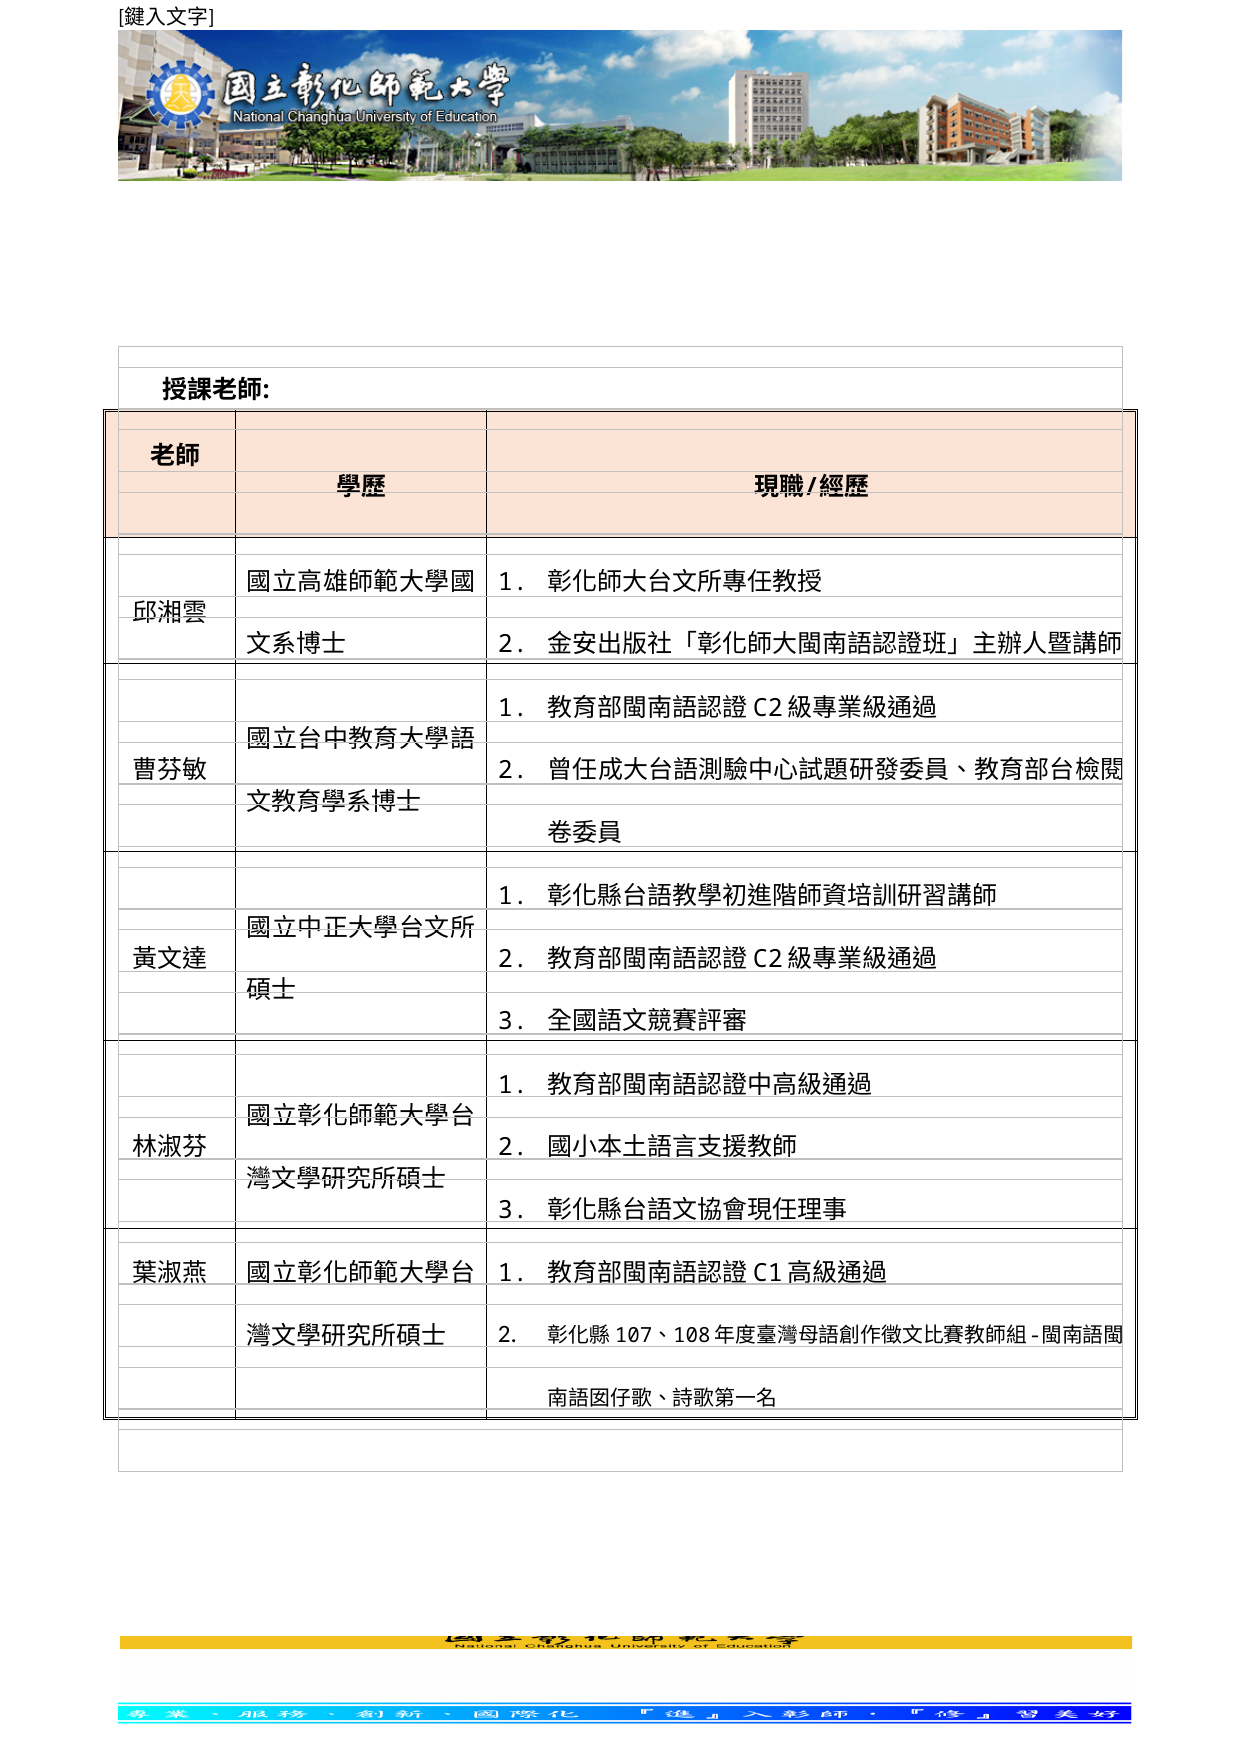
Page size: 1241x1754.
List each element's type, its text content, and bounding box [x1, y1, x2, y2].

table_cell 曹芬敏 [119, 743, 235, 783]
table_cell 國立台中教育大學語文教育學系博士 [236, 805, 486, 846]
table_cell 國立台中教育大學語文教育學系博士 [236, 743, 486, 783]
table_cell 彰化師大台文所專任教授 金安出版社「彰化師大閩南語認證班」主辦人暨講師 [487, 555, 1122, 596]
table_cell [119, 868, 235, 908]
picture [118, 1636, 1133, 1729]
table_cell 林淑芬 [119, 1118, 235, 1158]
table_cell 教育部閩南語認證C1高級通過 彰化縣107、108年度臺灣母語創作徵文比賽教師組-閩南語閩南語囡仔歌、詩歌第一名 指導彰化縣105-108年度臺灣母語創作徵文比賽學生組-閩南語詩歌、囡仔歌 榮獲第一名等 [487, 1410, 1122, 1417]
table_cell [106, 1229, 118, 1417]
table_cell [119, 805, 235, 846]
table_cell [119, 972, 235, 992]
table_cell 國立中正大學台文所碩士 [236, 930, 486, 971]
table_cell 彰化師大台文所專任教授 金安出版社「彰化師大閩南語認證班」主辦人暨講師 [487, 597, 1122, 617]
table_cell 邱湘雲 [149, 603, 154, 617]
table_header 現職/經歷 [1123, 412, 1135, 537]
table_cell 國立彰化師範大學台灣文學研究所碩士 [236, 1160, 486, 1179]
table_cell 教育部閩南語認證中高級通過 國小本土語言支援教師 彰化縣台語文協會現任理事 [487, 1222, 1122, 1228]
table_cell [119, 1305, 235, 1346]
table_cell [119, 1285, 235, 1304]
table_cell 教育部閩南語認證C2級專業級通過 曾任成大台語測驗中心試題研發委員、教育部台檢閱卷委員 [487, 847, 1122, 851]
table_cell 教育部閩南語認證C2級專業級通過 曾任成大台語測驗中心試題研發委員、教育部台檢閱卷委員 [487, 722, 1122, 742]
table_cell 國立高雄師範大學國 [236, 555, 486, 596]
table_cell [119, 1041, 235, 1054]
table_cell 教育部閩南語認證C1高級通過 彰化縣107、108年度臺灣母語創作徵文比賽教師組-閩南語閩南語囡仔歌、詩歌第一名 指導彰化縣105-108年度臺灣母語創作徵文比賽學生組-閩南語詩歌、囡仔歌 榮獲第一名等 [1123, 1229, 1135, 1417]
table_header 學歷 [236, 493, 486, 533]
table_cell [119, 1229, 235, 1242]
table_cell 邱湘雲 [106, 538, 118, 663]
table_cell 邱湘雲 [119, 618, 235, 658]
table_cell 國立中正大學台文所碩士 [236, 868, 486, 908]
table_header 學歷 [236, 472, 486, 492]
table_cell [119, 847, 235, 851]
table_cell 國立彰化師範大學台 [236, 1243, 486, 1283]
table_cell [119, 1222, 235, 1228]
table_cell 教育部閩南語認證C2級專業級通過 曾任成大台語測驗中心試題研發委員、教育部台檢閱卷委員 [487, 805, 1122, 846]
table_cell [106, 852, 118, 1040]
table_cell 教育部閩南語認證中高級通過 國小本土語言支援教師 彰化縣台語文協會現任理事 [487, 1118, 1122, 1158]
table_cell [236, 1285, 486, 1304]
table_cell [236, 1347, 486, 1367]
table_cell 國立中正大學台文所碩士 [236, 910, 486, 929]
table_cell 國立台中教育大學語文教育學系博士 [236, 664, 486, 679]
table_cell 彰化縣台語教學初進階師資培訓研習講師 教育部閩南語認證C2級專業級通過 全國語文競賽評審 [1123, 852, 1135, 1040]
table_cell 國立台中教育大學語文教育學系博士 [236, 847, 486, 851]
table_cell 國立中正大學台文所碩士 [236, 993, 486, 1033]
table_cell [119, 910, 235, 929]
table_cell 邱湘雲 [119, 538, 235, 554]
table_cell 教育部閩南語認證C1高級通過 彰化縣107、108年度臺灣母語創作徵文比賽教師組-閩南語閩南語囡仔歌、詩歌第一名 指導彰化縣105-108年度臺灣母語創作徵文比賽學生組-閩南語詩歌、囡仔歌 榮獲第一名等 [487, 1368, 1122, 1408]
table_cell 文系博士 [236, 618, 486, 658]
table_cell [119, 1055, 235, 1096]
table_cell [106, 664, 118, 851]
table_cell [119, 1180, 235, 1221]
table_cell 國立中正大學台文所碩士 [236, 972, 486, 992]
table_cell 教育部閩南語認證C1高級通過 彰化縣107、108年度臺灣母語創作徵文比賽教師組-閩南語閩南語囡仔歌、詩歌第一名 指導彰化縣105-108年度臺灣母語創作徵文比賽學生組-閩南語詩歌、囡仔歌 榮獲第一名等 [487, 1347, 1122, 1367]
table_cell 國立彰化師範大學台灣文學研究所碩士 [236, 1041, 486, 1054]
table_cell 國立彰化師範大學台灣文學研究所碩士 [236, 1180, 486, 1221]
table_cell 邱湘雲 [119, 597, 235, 617]
table_cell 國立台中教育大學語文教育學系博士 [236, 785, 486, 804]
table_cell [119, 664, 235, 679]
table_cell 教育部閩南語認證中高級通過 國小本土語言支援教師 彰化縣台語文協會現任理事 [487, 1160, 1122, 1179]
table_cell 葉淑燕 [119, 1243, 235, 1283]
table_cell [119, 993, 235, 1033]
table_cell 教育部閩南語認證中高級通過 國小本土語言支援教師 彰化縣台語文協會現任理事 [1123, 1041, 1135, 1228]
text [162, 347, 1122, 367]
table_cell 國立彰化師範大學台灣文學研究所碩士 [236, 1118, 486, 1158]
table_cell 教育部閩南語認證C1高級通過 彰化縣107、108年度臺灣母語創作徵文比賽教師組-閩南語閩南語囡仔歌、詩歌第一名 指導彰化縣105-108年度臺灣母語創作徵文比賽學生組-閩南語詩歌、囡仔歌 榮獲第一名等 [487, 1285, 1122, 1304]
table_cell 彰化縣台語教學初進階師資培訓研習講師 教育部閩南語認證C2級專業級通過 全國語文競賽評審 [487, 993, 1122, 1033]
table_cell 彰化縣台語教學初進階師資培訓研習講師 教育部閩南語認證C2級專業級通過 全國語文競賽評審 [487, 930, 1122, 971]
text 授課老師: [162, 368, 1122, 408]
table_header 學歷 [236, 430, 486, 471]
table_cell 邱湘雲 [119, 555, 235, 596]
table_cell [119, 1410, 235, 1417]
table_cell 教育部閩南語認證中高級通過 國小本土語言支援教師 彰化縣台語文協會現任理事 [487, 1055, 1122, 1096]
table_cell [236, 597, 486, 617]
table_header 現職/經歷 [487, 430, 1122, 471]
table_cell 國立彰化師範大學台灣文學研究所碩士 [236, 1055, 486, 1096]
table_header [119, 412, 235, 429]
table_cell 彰化縣台語教學初進階師資培訓研習講師 教育部閩南語認證C2級專業級通過 全國語文競賽評審 [487, 1035, 1122, 1040]
table_cell 彰化縣台語教學初進階師資培訓研習講師 教育部閩南語認證C2級專業級通過 全國語文競賽評審 [487, 868, 1122, 908]
table_cell 教育部閩南語認證C2級專業級通過 曾任成大台語測驗中心試題研發委員、教育部台檢閱卷委員 [487, 664, 1122, 679]
table_cell [119, 1097, 235, 1117]
table_cell 教育部閩南語認證C2級專業級通過 曾任成大台語測驗中心試題研發委員、教育部台檢閱卷委員 [1123, 664, 1135, 851]
table_cell [119, 1160, 235, 1179]
table_cell 國立中正大學台文所碩士 [236, 852, 486, 867]
table_cell [236, 1368, 486, 1408]
table_cell 彰化縣台語教學初進階師資培訓研習講師 教育部閩南語認證C2級專業級通過 全國語文競賽評審 [487, 852, 1122, 867]
table_cell [119, 722, 235, 742]
table_cell 彰化師大台文所專任教授 金安出版社「彰化師大閩南語認證班」主辦人暨講師 [487, 618, 1122, 658]
table_header [119, 493, 235, 533]
table_cell 教育部閩南語認證中高級通過 國小本土語言支援教師 彰化縣台語文協會現任理事 [487, 1180, 1122, 1221]
table_header [106, 412, 118, 537]
table_header 學歷 [236, 412, 486, 429]
table_cell 教育部閩南語認證中高級通過 國小本土語言支援教師 彰化縣台語文協會現任理事 [487, 1097, 1122, 1117]
table_cell [119, 852, 235, 867]
table_cell 彰化縣台語教學初進階師資培訓研習講師 教育部閩南語認證C2級專業級通過 全國語文競賽評審 [487, 972, 1122, 992]
table_cell 教育部閩南語認證C1高級通過 彰化縣107、108年度臺灣母語創作徵文比賽教師組-閩南語閩南語囡仔歌、詩歌第一名 指導彰化縣105-108年度臺灣母語創作徵文比賽學生組-閩南語詩歌、囡仔歌 榮獲第一名等 [487, 1305, 1122, 1346]
table_cell 教育部閩南語認證C2級專業級通過 曾任成大台語測驗中心試題研發委員、教育部台檢閱卷委員 [487, 680, 1122, 721]
table_cell [119, 1035, 235, 1040]
table_header 老師 [119, 430, 235, 471]
table_header 現職/經歷 [487, 493, 1122, 533]
table_cell [119, 785, 235, 804]
table_cell [119, 1347, 235, 1367]
table_cell 國立彰化師範大學台灣文學研究所碩士 [236, 1097, 486, 1117]
table_cell 國立彰化師範大學台灣文學研究所碩士 [236, 1222, 486, 1228]
table_header 現職/經歷 [487, 412, 1122, 429]
table_cell 彰化師大台文所專任教授 金安出版社「彰化師大閩南語認證班」主辦人暨講師 [1123, 538, 1135, 663]
table_cell 教育部閩南語認證C1高級通過 彰化縣107、108年度臺灣母語創作徵文比賽教師組-閩南語閩南語囡仔歌、詩歌第一名 指導彰化縣105-108年度臺灣母語創作徵文比賽學生組-閩南語詩歌、囡仔歌 榮獲第一名等 [487, 1229, 1122, 1242]
table_cell 灣文學研究所碩士 [236, 1305, 486, 1346]
table_cell 教育部閩南語認證C1高級通過 彰化縣107、108年度臺灣母語創作徵文比賽教師組-閩南語閩南語囡仔歌、詩歌第一名 指導彰化縣105-108年度臺灣母語創作徵文比賽學生組-閩南語詩歌、囡仔歌 榮獲第一名等 [487, 1243, 1122, 1283]
table_cell [236, 1410, 486, 1417]
table_cell 彰化師大台文所專任教授 金安出版社「彰化師大閩南語認證班」主辦人暨講師 [487, 538, 1122, 554]
table_cell 國立台中教育大學語文教育學系博士 [236, 722, 486, 742]
table_cell 教育部閩南語認證C2級專業級通過 曾任成大台語測驗中心試題研發委員、教育部台檢閱卷委員 [487, 785, 1122, 804]
table_cell 教育部閩南語認證C2級專業級通過 曾任成大台語測驗中心試題研發委員、教育部台檢閱卷委員 [487, 743, 1122, 783]
table_cell [236, 538, 486, 554]
table_header 現職/經歷 [487, 472, 1122, 492]
table_cell 黃文達 [119, 930, 235, 971]
table_cell [119, 1368, 235, 1408]
picture [118, 30, 1123, 181]
table_cell [236, 1229, 486, 1242]
table_cell [119, 680, 235, 721]
table_cell 教育部閩南語認證中高級通過 國小本土語言支援教師 彰化縣台語文協會現任理事 [487, 1041, 1122, 1054]
table_cell 國立台中教育大學語文教育學系博士 [236, 680, 486, 721]
table_header 學歷 [366, 483, 377, 492]
table_cell 彰化縣台語教學初進階師資培訓研習講師 教育部閩南語認證C2級專業級通過 全國語文競賽評審 [487, 910, 1122, 929]
table_cell 國立中正大學台文所碩士 [236, 1035, 486, 1040]
table_cell [106, 1041, 118, 1228]
table_header [119, 474, 235, 492]
